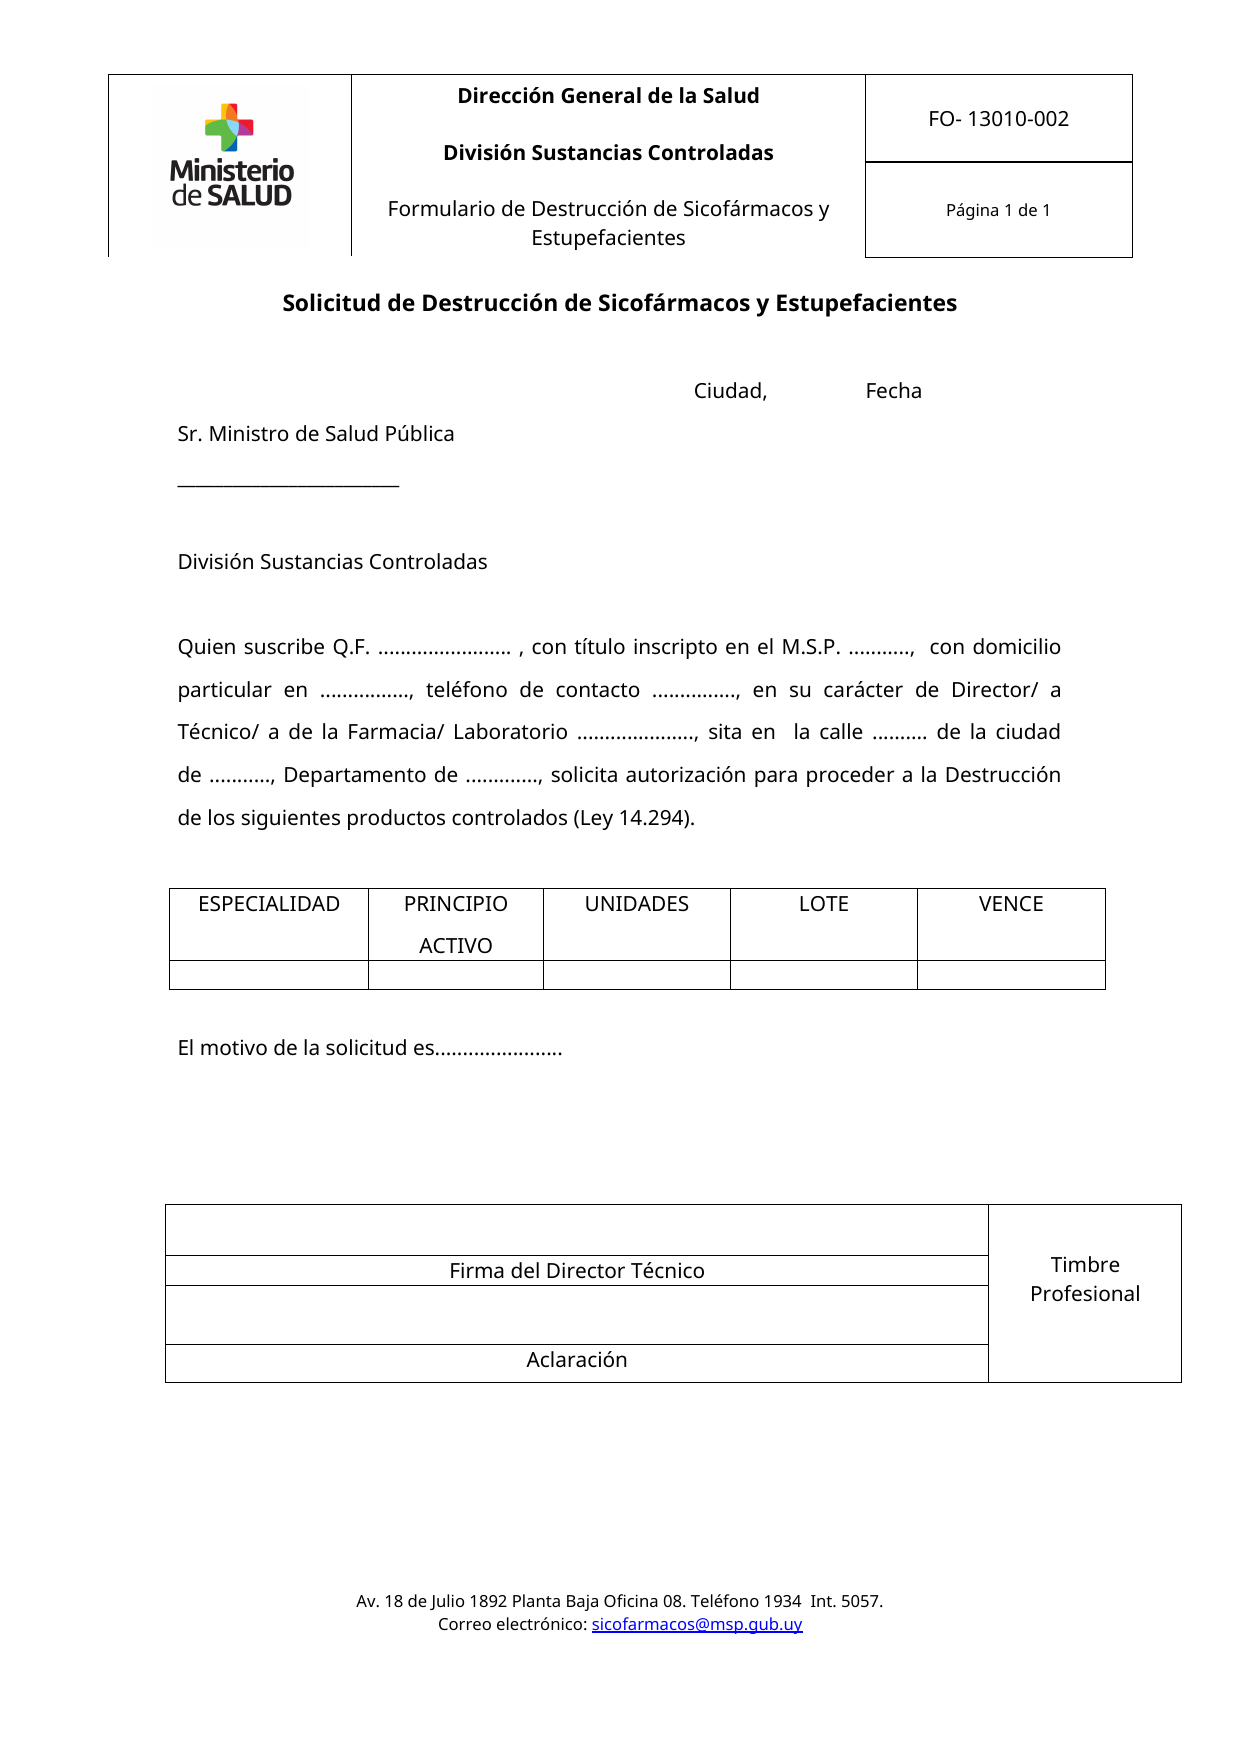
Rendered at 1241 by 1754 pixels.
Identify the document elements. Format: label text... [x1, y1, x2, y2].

text Quien suscribe Q.F. ........................ , con título inscripto en el M.S.P. ..........., con domicilio particular en ................, teléfono de contacto ..............., en su carácter de Director/ a Técnico/ a de la Farmacia/ Laboratorio ....................., sita en la calle .......... de la ciudad de ..........., Departamento de ............., solicita autorización para proceder a la Destrucción de los siguientes productos controlados (Ley 14.294). [177, 632, 1063, 831]
table_header LOTE [731, 889, 917, 960]
table_cell [731, 961, 917, 989]
table_cell [544, 961, 730, 989]
text ________________________ [177, 462, 1063, 490]
table_cell [369, 961, 543, 989]
table_header PRINCIPIO ACTIVO [369, 889, 543, 960]
table_header VENCE [918, 889, 1105, 960]
text Solicitud de Destrucción de Sicofármacos y Estupefacientes [177, 287, 1063, 318]
text El motivo de la solicitud es....................... [177, 1033, 1063, 1061]
text Ciudad, Fecha [693, 377, 1021, 405]
table_cell Aclaración [166, 1345, 988, 1382]
text División Sustancias Controladas [177, 547, 1063, 575]
table_cell Firma del Director Técnico [166, 1256, 988, 1284]
table_cell [918, 961, 1105, 989]
table_header Timbre Profesional [989, 1205, 1181, 1382]
table_cell [166, 1286, 988, 1344]
table_cell [170, 961, 368, 989]
picture [151, 85, 309, 247]
table_header UNIDADES [544, 889, 730, 960]
table_header ESPECIALIDAD [170, 889, 368, 960]
table_header [166, 1205, 988, 1255]
text Sr. Ministro de Salud Pública [177, 419, 1063, 448]
